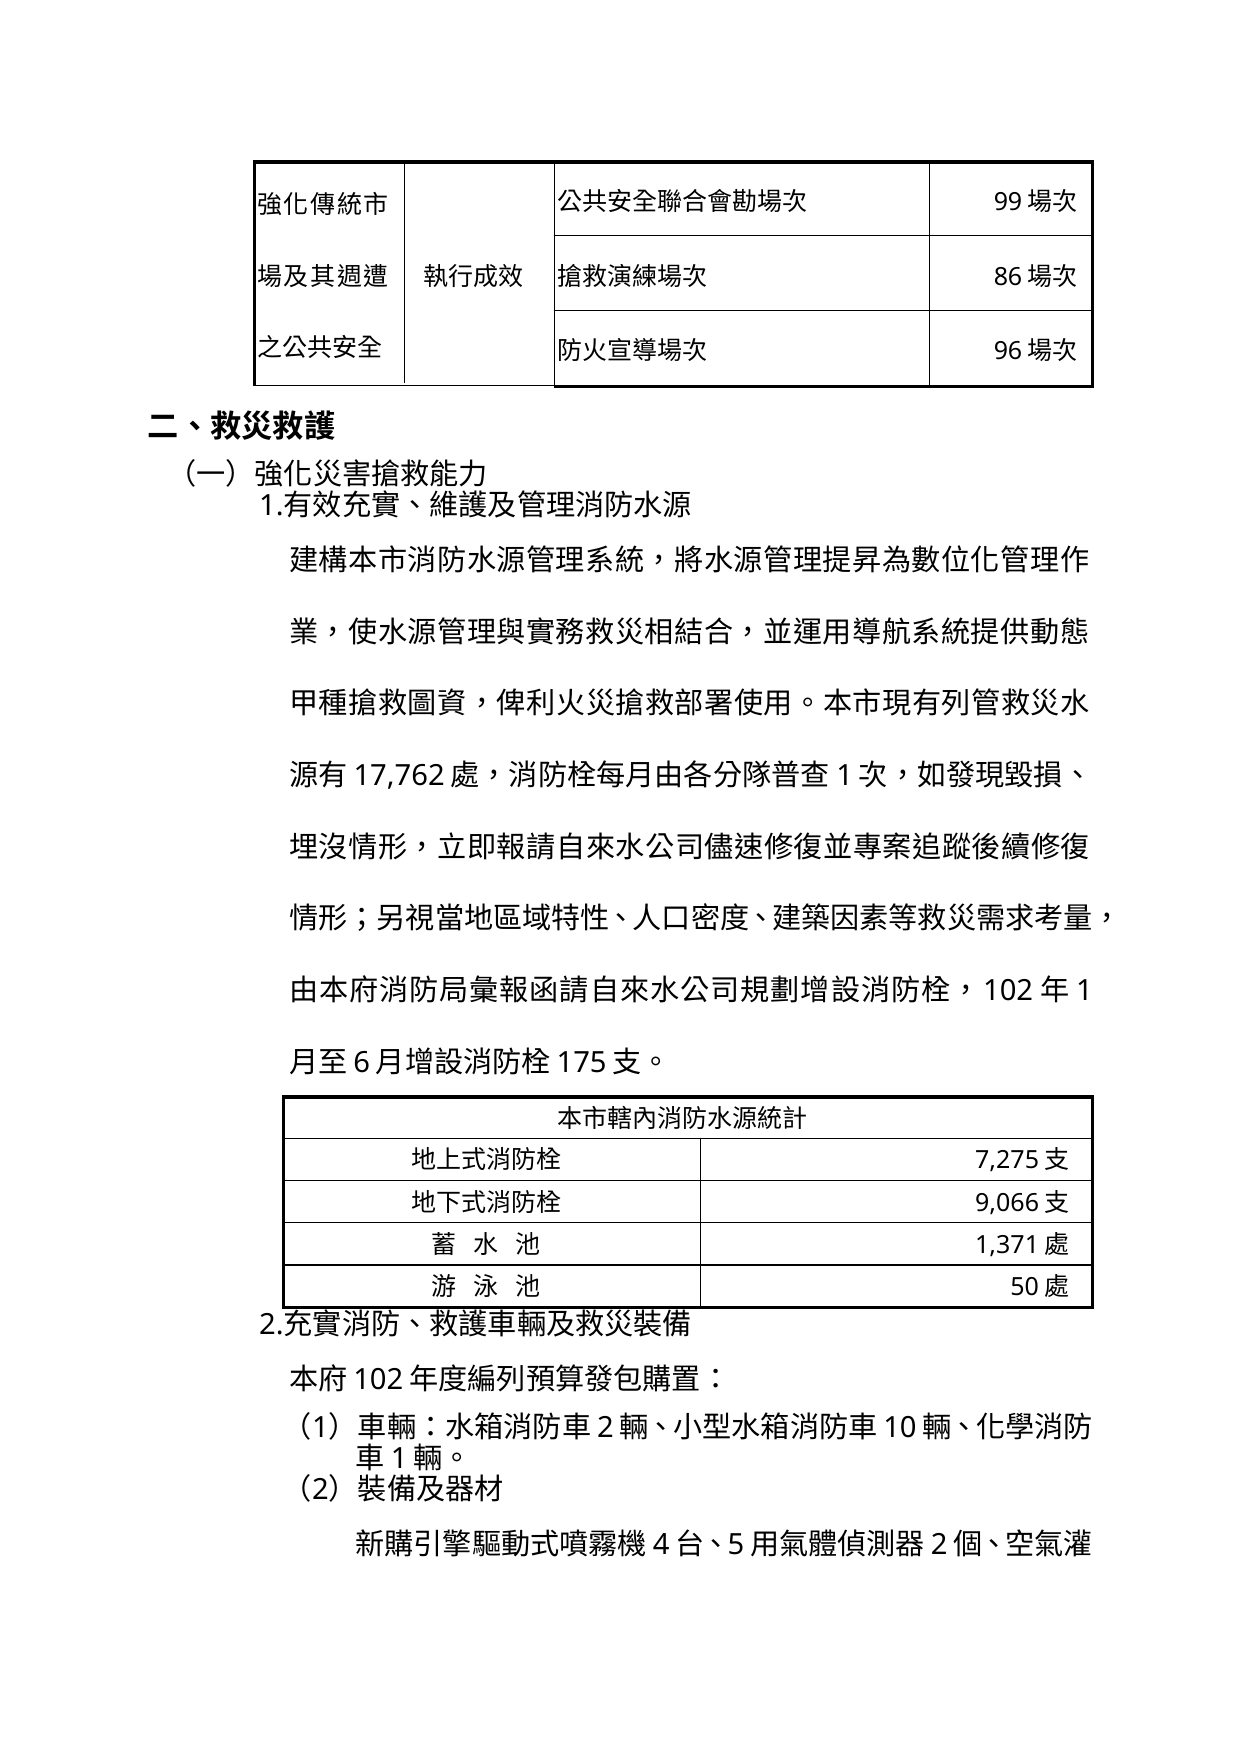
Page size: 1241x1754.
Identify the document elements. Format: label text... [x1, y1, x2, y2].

table_cell 96場次 [930, 311, 1091, 385]
table_header 99場次 [930, 164, 1091, 235]
table_cell 游 泳 池 [285, 1266, 700, 1306]
table_cell 7,275支 [701, 1139, 1091, 1180]
table_cell 搶救演練場次 [555, 236, 929, 310]
text （一）強化災害搶救能力 [148, 459, 1092, 491]
table_cell 50處 [701, 1266, 1091, 1306]
table_cell 1,371處 [701, 1223, 1091, 1264]
text 二、救災救護 [148, 388, 1092, 459]
text （2）裝備及器材 [283, 1475, 1092, 1506]
table_header 執行成效 [404, 164, 554, 385]
table_cell 86場次 [930, 236, 1091, 310]
text 新購引擎驅動式噴霧機4台、5用氣體偵測器2個、空氣灌 [355, 1506, 1092, 1578]
text 1.有效充實、維護及管理消防水源 [259, 491, 1092, 522]
table_cell 地上式消防栓 [285, 1139, 700, 1180]
table_cell 防火宣導場次 [555, 311, 929, 385]
text 2.充實消防、救護車輛及救災裝備 [259, 1309, 1092, 1341]
table_header 本市轄內消防水源統計 [285, 1099, 1091, 1137]
text （1）車輛：水箱消防車2輛、小型水箱消防車10輛、化學消防車1輛。 [283, 1412, 1092, 1475]
table_cell 蓄 水 池 [285, 1223, 700, 1264]
table_cell 地下式消防栓 [285, 1181, 700, 1222]
text 建構本市消防水源管理系統，將水源管理提昇為數位化管理作業，使水源管理與實務救災相結合，並運用導航系統提供動態甲種搶救圖資，俾利火災搶救部署使用。本市現有列管救災水源有17,762處，消防栓每月由各分隊普查1次，如發現毀損、埋沒情形，立即報請自來水公司儘速修復並專案追蹤後續修復情形；另視當地區域特性、人口密度、建築因素等救災需求考量，由本府消防局彙報函請自來水公司規劃增設消防栓，102年1月至6月增設消防栓175支。 [289, 522, 1092, 1095]
table_cell 9,066支 [701, 1181, 1091, 1222]
text 本府102年度編列預算發包購置： [289, 1341, 1092, 1412]
table_header 公共安全聯合會勘場次 [555, 164, 929, 235]
table_header 強化傳統市場及其週遭之公共安全 [256, 164, 404, 385]
